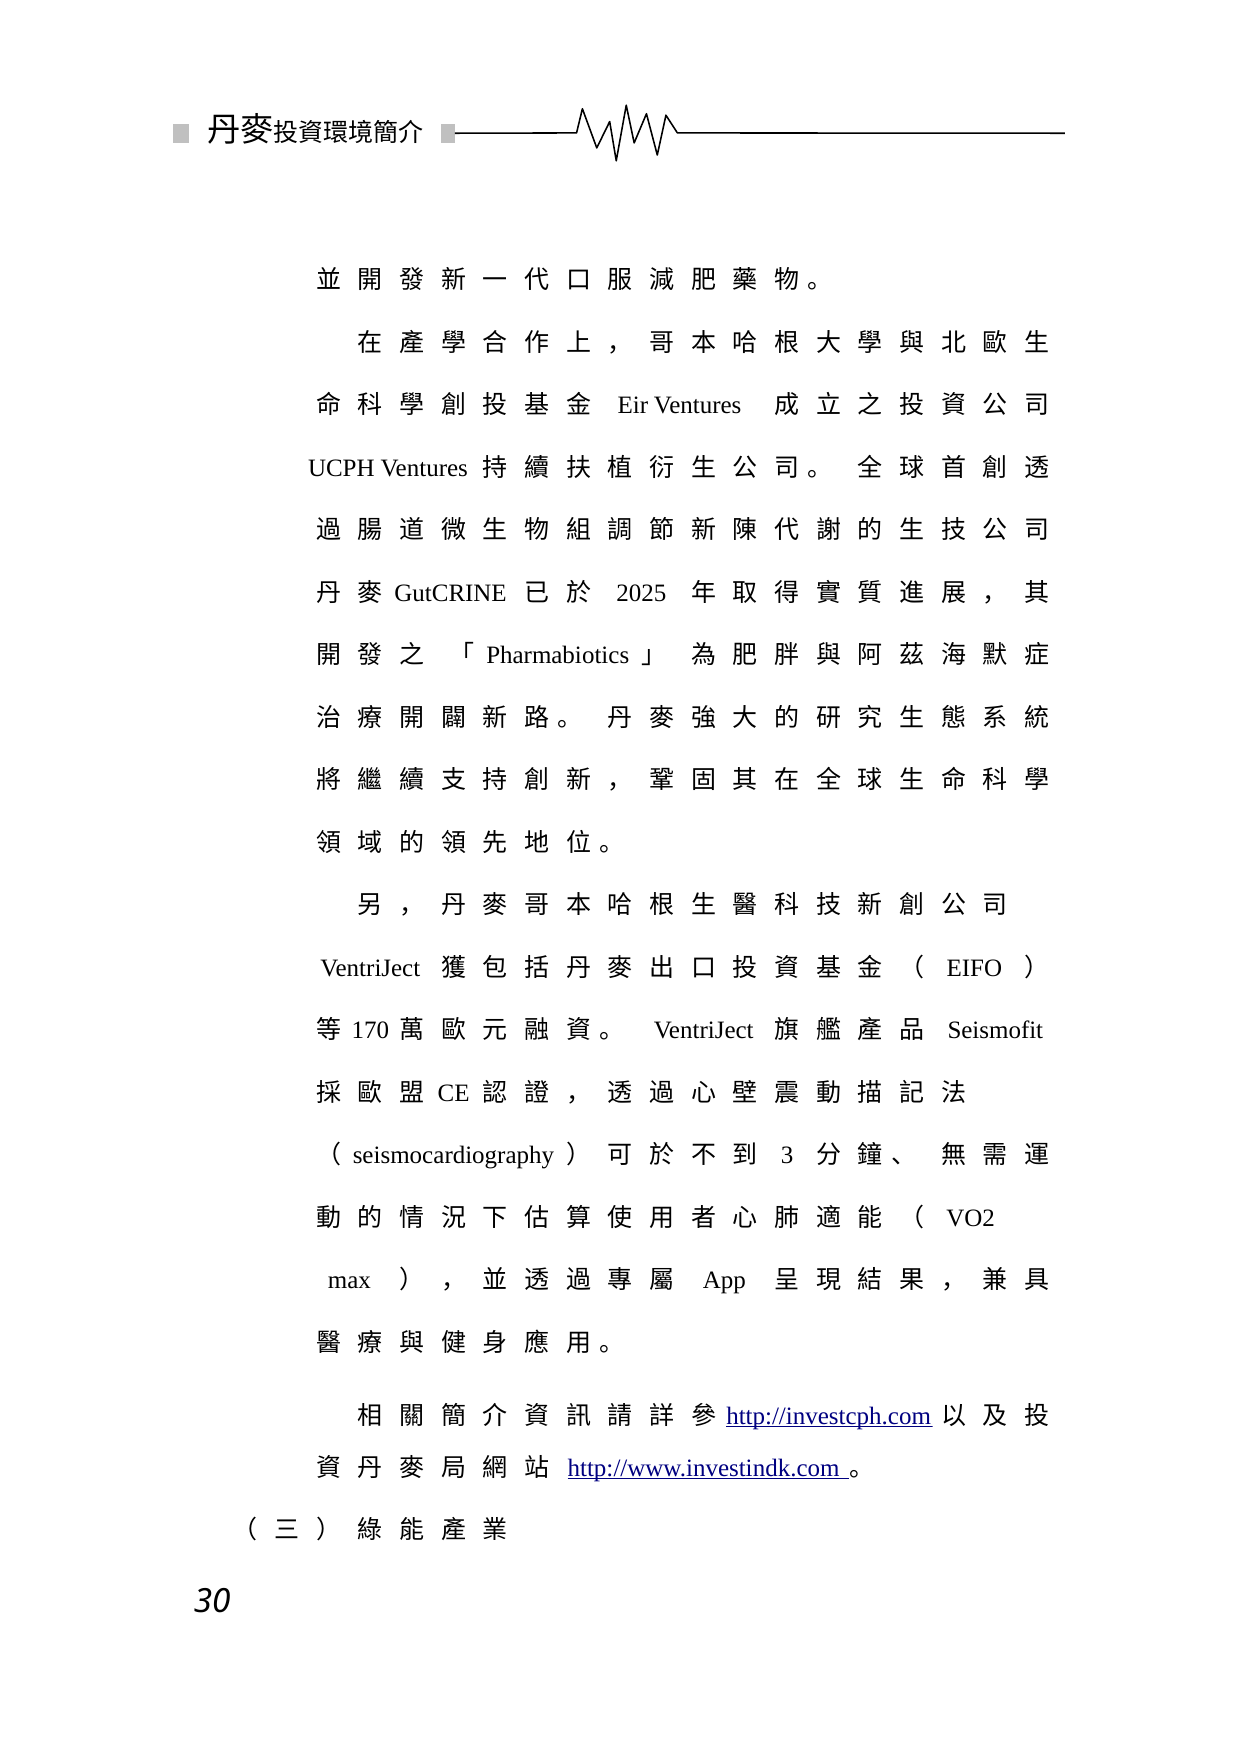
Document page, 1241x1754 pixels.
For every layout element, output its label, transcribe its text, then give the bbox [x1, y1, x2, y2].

text 相關簡介資訊請詳參http://investcph.com以及投資丹麥局網站http://www.investindk.com。 [281, 1361, 1058, 1486]
text （三）綠能產業 [207, 1486, 1058, 1549]
text 在產學合作上，哥本哈根大學與北歐生命科學創投基金Eir Ventures 成立之投資公司UCPH Ventures 持續扶植衍生公司。全球首創透過腸道微生物組調節新陳代謝的生技公司丹麥GutCRINE 已於2025年取得實質進展，其開發之「Pharmabiotics」為肥胖與阿茲海默症治療開闢新路。丹麥強大的研究生態系統將繼續支持創新，鞏固其在全球生命科學領域的領先地位。 [281, 299, 1058, 861]
text 另，丹麥哥本哈根生醫科技新創公司VentriJect獲包括丹麥出口投資基金（EIFO）等170萬歐元融資。VentriJect旗艦產品Seismofit採歐盟CE認證，透過心壁震動描記法（seismocardiography）可於不到3分鐘、無需運動的情況下估算使用者心肺適能（VO2 max），並透過專屬App呈現結果，兼具醫療與健身應用。 [281, 861, 1058, 1361]
text 並開發新一代口服減肥藥物。 [281, 236, 1058, 299]
